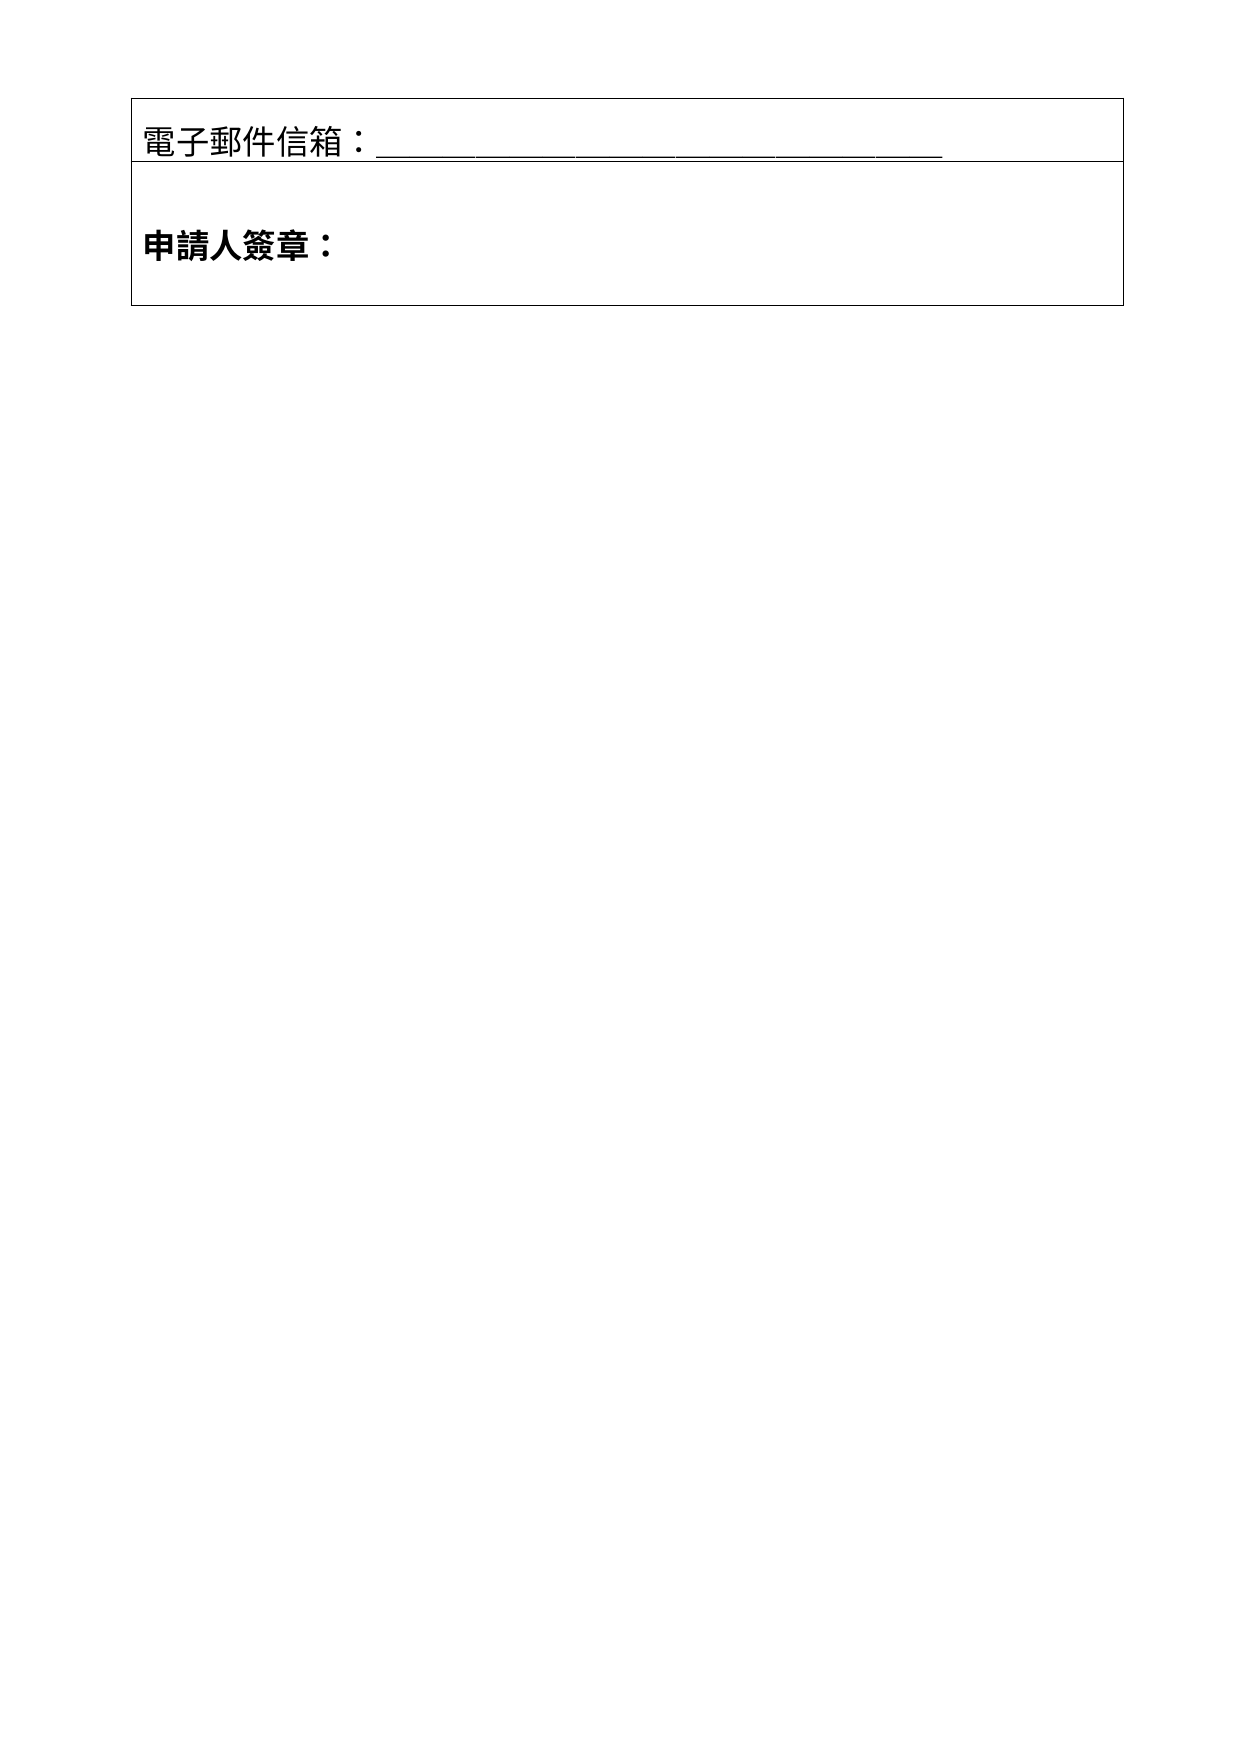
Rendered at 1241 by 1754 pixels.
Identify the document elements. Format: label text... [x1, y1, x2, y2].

table_cell 申請人簽章： [132, 162, 1123, 305]
table_cell 電子郵件信箱：＿＿＿＿＿＿＿＿＿＿＿＿＿＿＿＿＿ [132, 99, 1123, 161]
